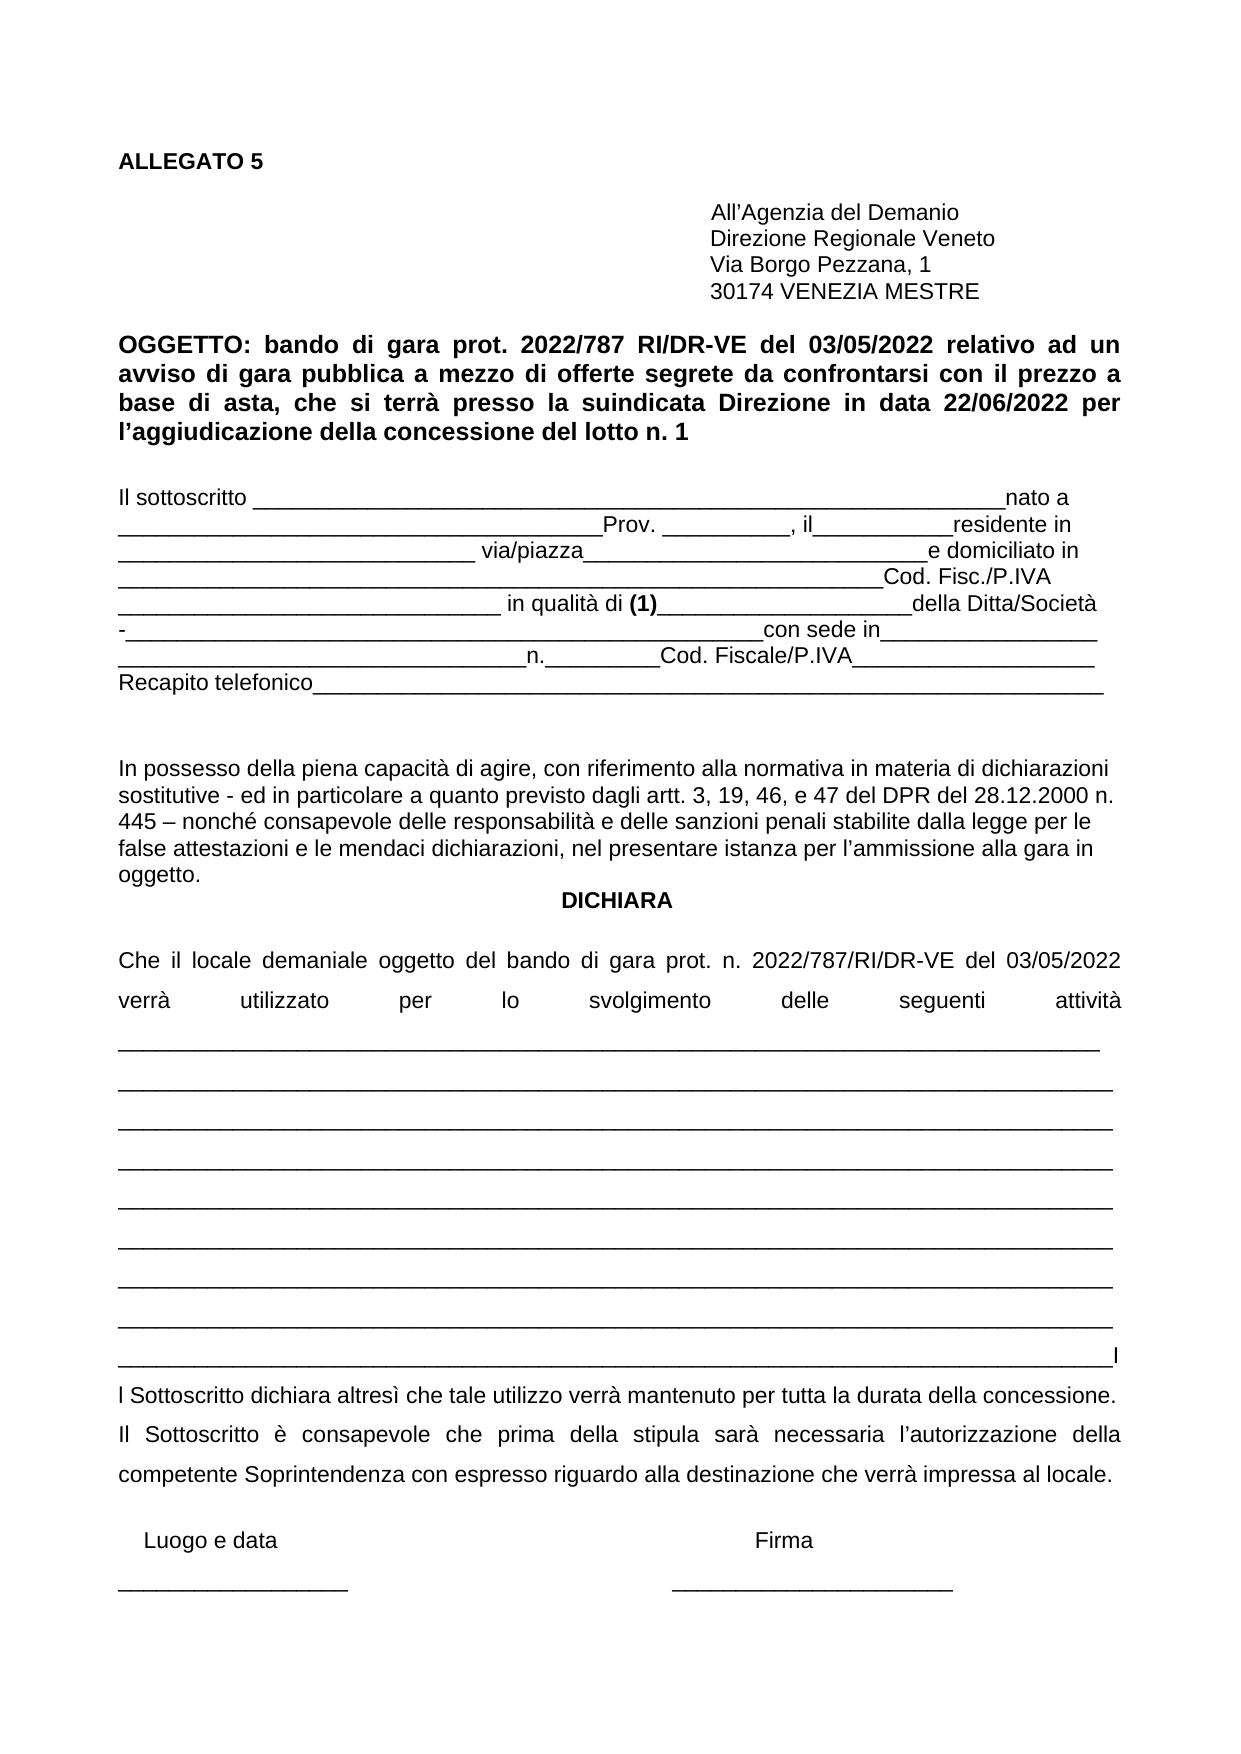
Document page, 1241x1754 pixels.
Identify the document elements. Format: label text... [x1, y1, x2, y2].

text ____________________________ via/piazza___________________________e domiciliato in [118, 537, 1122, 563]
text ________________________________________________________________________________________________________________________________________________________________________________________________________________________________________________________________________________________________________________________________________________________________________________________________________________________________________________________________________________________________________________________________________________________________________________________________________________________________________________Il Sottoscritto dichiara altresì che tale utilizzo verrà mantenuto per tutta la durata della concessione. [118, 1066, 1122, 1408]
text ________________________________n._________Cod. Fiscale/P.IVA___________________ [118, 642, 1122, 669]
text ______________________________________Prov. __________, il___________residente in [118, 511, 1122, 537]
text __________________ ______________________ [118, 1566, 1122, 1592]
text 30174 VENEZIA MESTRE [118, 278, 1122, 304]
text ____________________________________________________________Cod. Fisc./P.IVA [118, 563, 1122, 590]
text Che il locale demaniale oggetto del bando di gara prot. n. 2022/787/RI/DR-VE del 03/05/2022 verrà utilizzato per lo svolgimento delle seguenti attività _____________________________________________________________________________ [118, 947, 1122, 1053]
text Via Borgo Pezzana, 1 [118, 251, 1122, 278]
text Il sottoscritto ___________________________________________________________nato a [118, 484, 1122, 511]
text -__________________________________________________con sede in_________________ [118, 616, 1122, 642]
text In possesso della piena capacità di agire, con riferimento alla normativa in materia di dichiarazioni sostitutive - ed in particolare a quanto previsto dagli artt. 3, 19, 46, e 47 del DPR del 28.12.2000 n. 445 – nonché consapevole delle responsabilità e delle sanzioni penali stabilite dalla legge per le false attestazioni e le mendaci dichiarazioni, nel presentare istanza per l’ammissione alla gara in oggetto. [118, 755, 1122, 887]
text OGGETTO: bando di gara prot. 2022/787 RI/DR-VE del 03/05/2022 relativo ad un avviso di gara pubblica a mezzo di offerte segrete da confrontarsi con il prezzo a base di asta, che si terrà presso la suindicata Direzione in data 22/06/2022 per l’aggiudicazione della concessione del lotto n. 1 [118, 330, 1122, 445]
text ALLEGATO 5 [118, 148, 1122, 174]
text Il Sottoscritto è consapevole che prima della stipula sarà necessaria l’autorizzazione della competente Soprintendenza con espresso riguardo alla destinazione che verrà impressa al locale. [118, 1421, 1122, 1487]
text Luogo e data Firma [118, 1527, 1122, 1553]
text Direzione Regionale Veneto [118, 225, 1122, 251]
text All’Agenzia del Demanio [118, 199, 1122, 225]
text DICHIARA [118, 887, 1122, 913]
text ______________________________ in qualità di (1)____________________della Ditta/Società [118, 590, 1122, 616]
text Recapito telefonico______________________________________________________________ [118, 669, 1122, 695]
